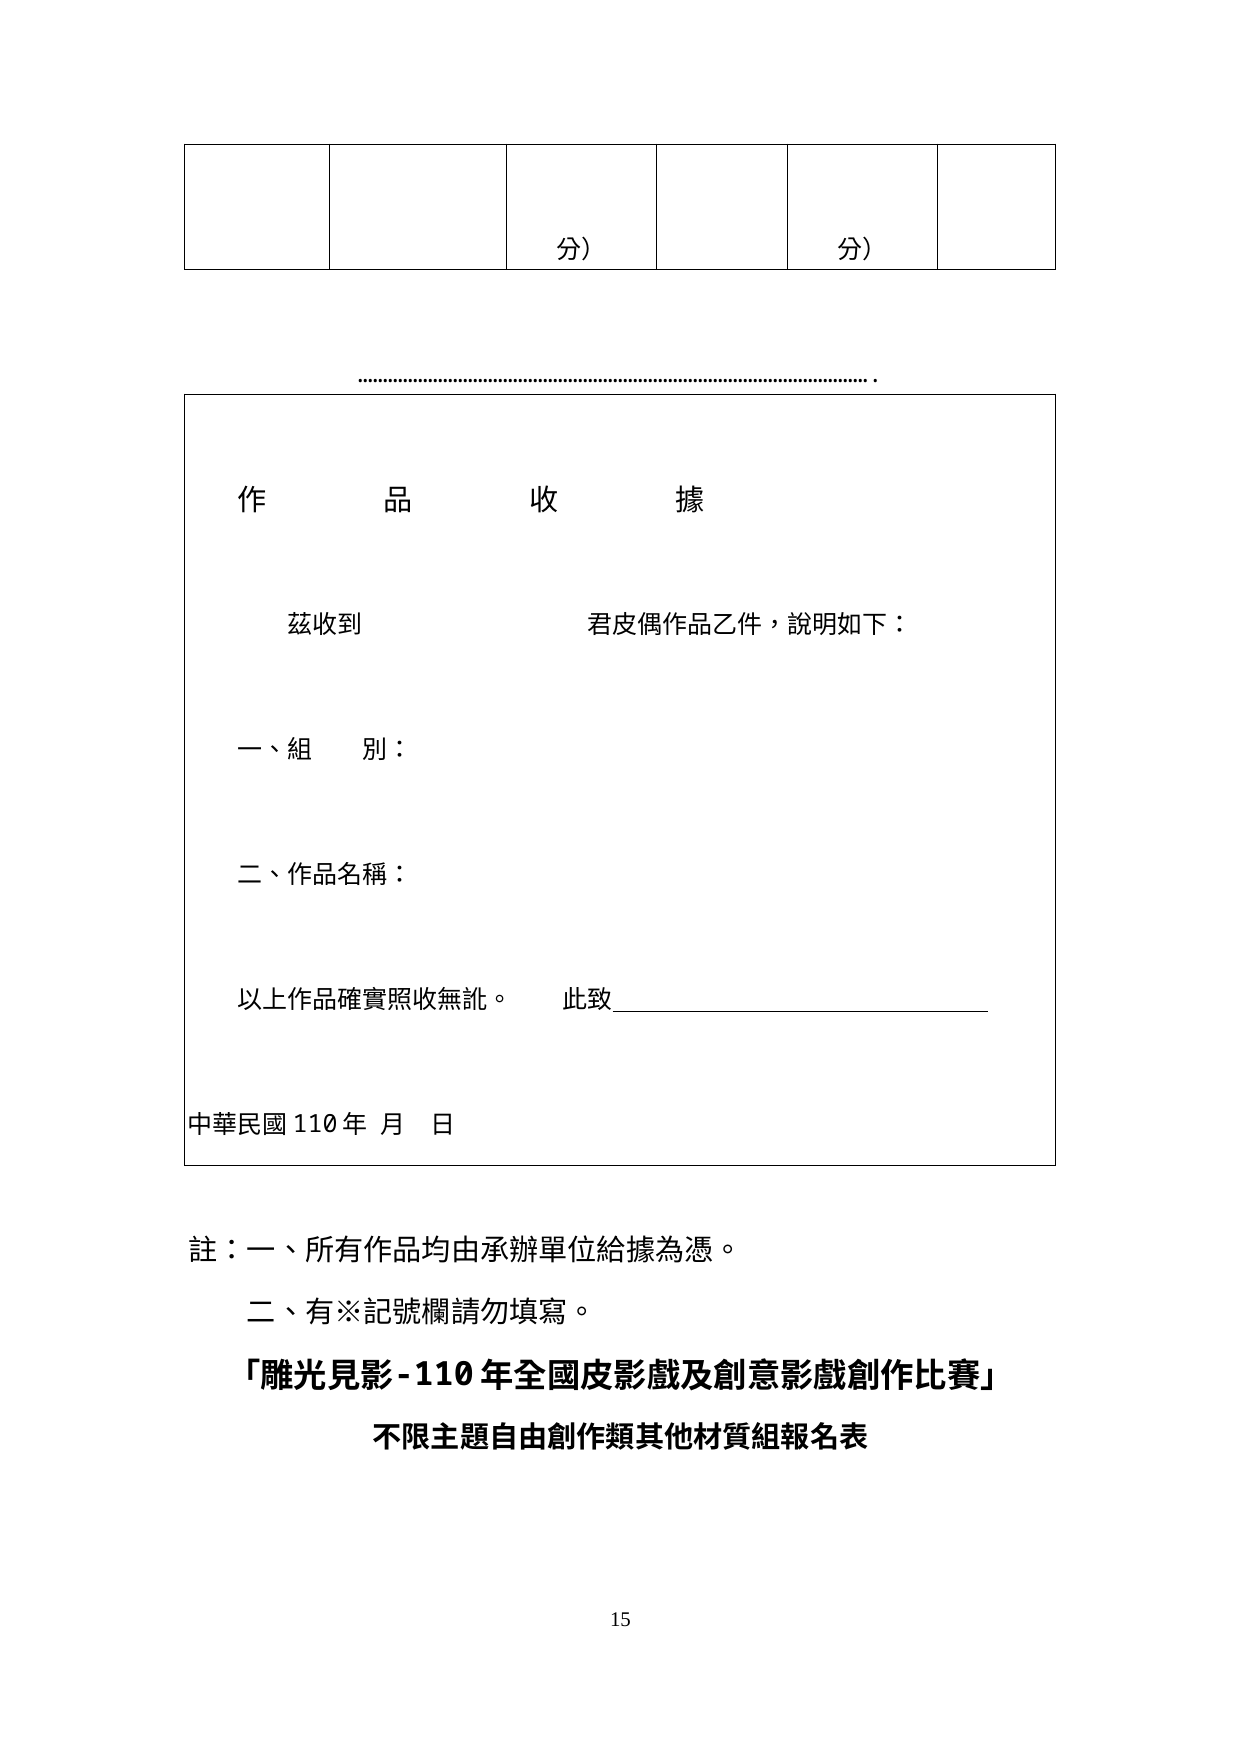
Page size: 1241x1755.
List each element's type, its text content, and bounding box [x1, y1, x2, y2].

table_header [185, 145, 329, 268]
table_header 分） [788, 145, 937, 268]
text 不限主題自由創作類其他材質組報名表 [130, 1393, 1110, 1456]
text …………………………………………………………………………………………. [130, 331, 1110, 393]
text 「雕光見影-110年全國皮影戲及創意影戲創作比賽」 [130, 1331, 1110, 1393]
table_header 分） [507, 145, 656, 268]
table_header [657, 145, 787, 268]
text 註：一、所有作品均由承辦單位給據為憑。 [130, 1206, 1110, 1268]
table_header [938, 145, 1055, 268]
text 二、有※記號欄請勿填寫。 [130, 1268, 1110, 1331]
table_header 作 品 收 據 茲收到 君皮偶作品乙件，說明如下： 一、組 別： 二、作品名稱： 以上作品確實照收無訛。 此致 中華民國110年 月 日 [185, 395, 1055, 1165]
table_header [330, 145, 506, 268]
